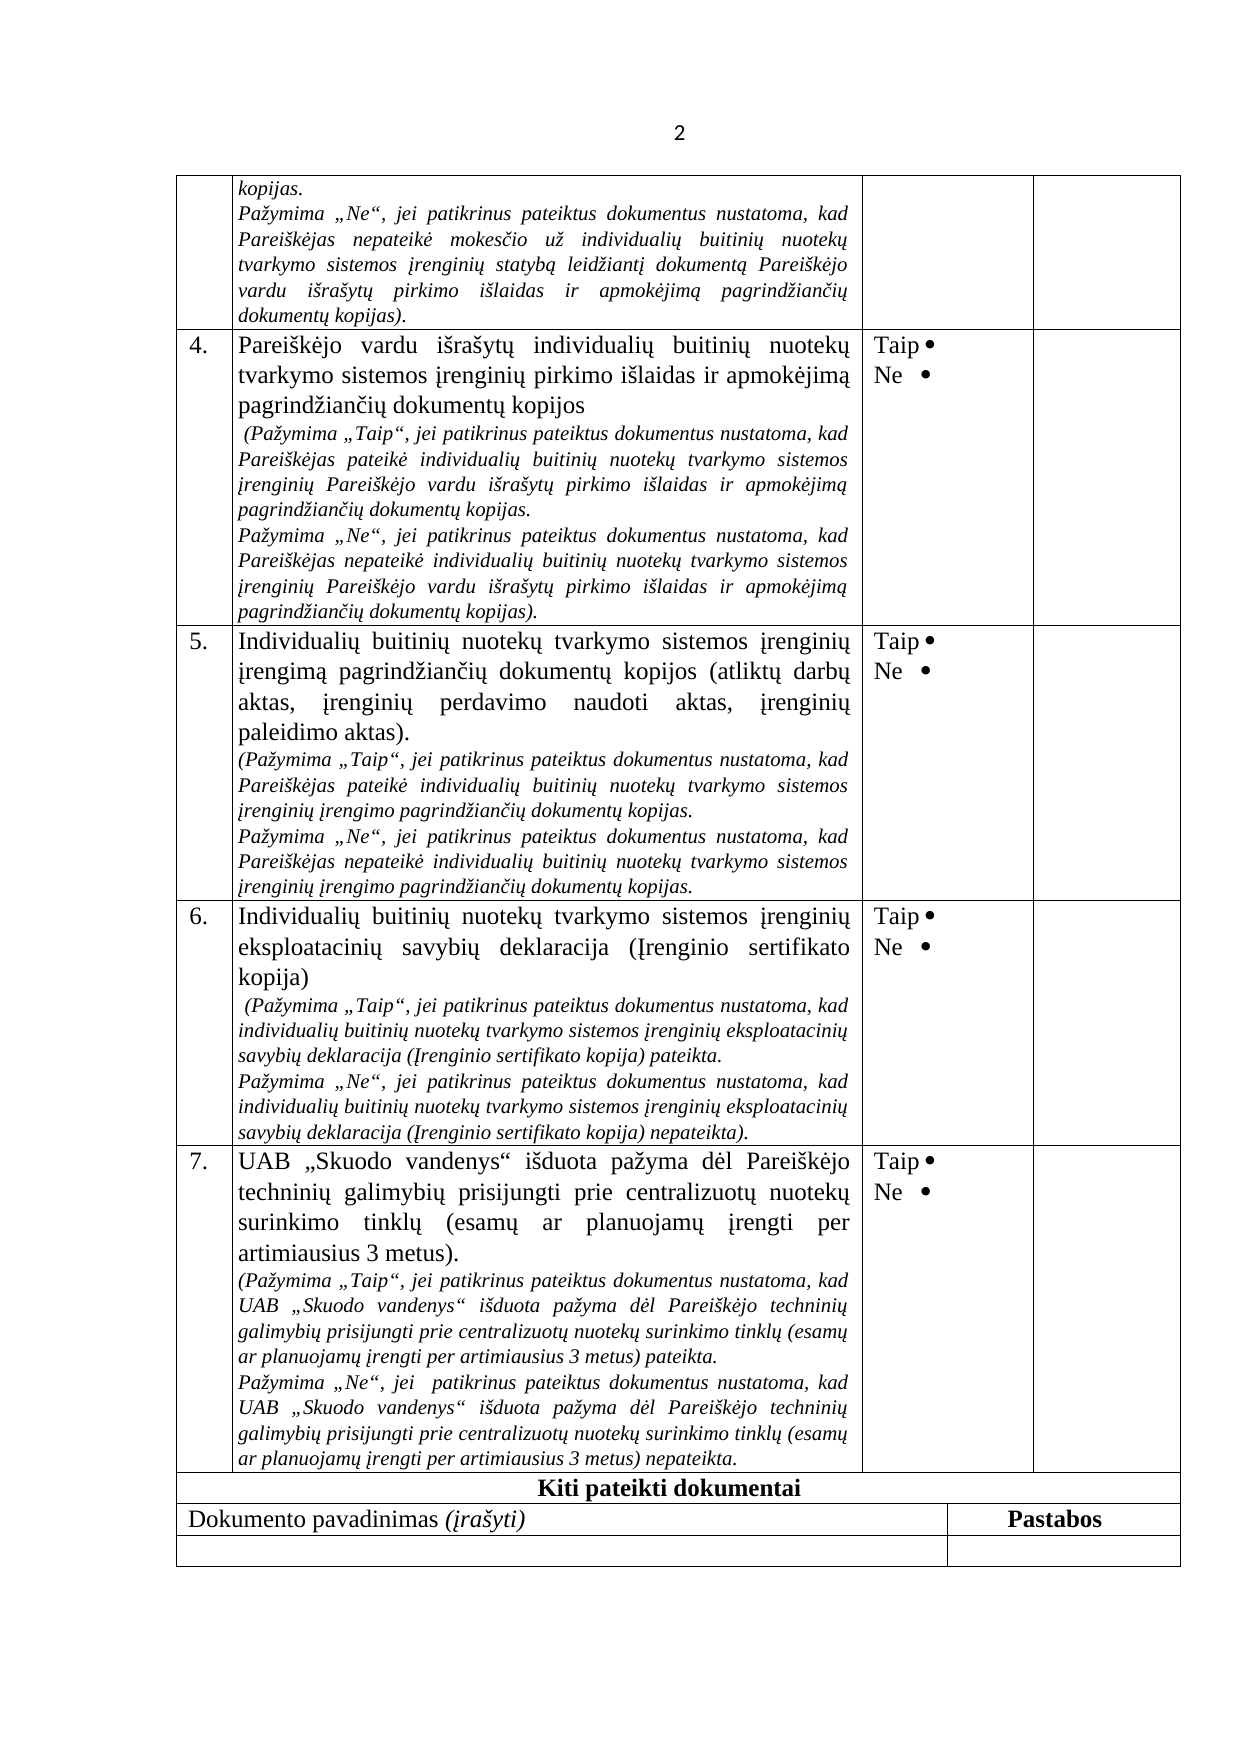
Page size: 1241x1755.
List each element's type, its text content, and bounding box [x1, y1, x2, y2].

table_cell [177, 1536, 947, 1566]
table_cell Individualių buitinių nuotekų tvarkymo sistemos įrenginių įrengimą pagrindžiančių dokumentų kopijos (atliktų darbų aktas, įrenginių perdavimo naudoti aktas, įrenginių paleidimo aktas). (Pažymima „Taip“, jei patikrinus pateiktus dokumentus nustatoma, kad Pareiškėjas pateikė individualių buitinių nuotekų tvarkymo sistemos įrenginių įrengimo pagrindžiančių dokumentų kopijas. Pažymima „Ne“, jei patikrinus pateiktus dokumentus nustatoma, kad Pareiškėjas nepateikė individualių buitinių nuotekų tvarkymo sistemos įrenginių įrengimo pagrindžiančių dokumentų kopijas. [233, 626, 862, 900]
table_cell 7. [177, 1146, 232, 1472]
table_cell Taip  Ne  [863, 901, 1033, 1145]
table_cell [948, 1536, 1180, 1566]
table_cell Taip  Ne  [863, 1146, 1033, 1472]
table_cell Individualių buitinių nuotekų tvarkymo sistemos įrenginių eksploatacinių savybių deklaracija (Įrenginio sertifikato kopija) (Pažymima „Taip“, jei patikrinus pateiktus dokumentus nustatoma, kad individualių buitinių nuotekų tvarkymo sistemos įrenginių eksploatacinių savybių deklaracija (Įrenginio sertifikato kopija) pateikta. Pažymima „Ne“, jei patikrinus pateiktus dokumentus nustatoma, kad individualių buitinių nuotekų tvarkymo sistemos įrenginių eksploatacinių savybių deklaracija (Įrenginio sertifikato kopija) nepateikta). [233, 901, 862, 1145]
table_cell Pastabos [948, 1504, 1180, 1534]
table_cell Dokumento pavadinimas (įrašyti) [177, 1504, 947, 1534]
table_cell 4. [177, 330, 232, 625]
table_cell Taip  Ne  [863, 626, 1033, 900]
table_cell [1034, 626, 1180, 900]
table_cell [863, 176, 1033, 329]
table_cell [1034, 176, 1180, 329]
table_cell Kiti pateikti dokumentai [177, 1473, 1180, 1503]
table_cell kopijas. Pažymima „Ne“, jei patikrinus pateiktus dokumentus nustatoma, kad Pareiškėjas nepateikė mokesčio už individualių buitinių nuotekų tvarkymo sistemos įrenginių statybą leidžiantį dokumentą Pareiškėjo vardu išrašytų pirkimo išlaidas ir apmokėjimą pagrindžiančių dokumentų kopijas). [233, 176, 862, 329]
table_cell [1034, 1146, 1180, 1472]
table_cell Pareiškėjo vardu išrašytų individualių buitinių nuotekų tvarkymo sistemos įrenginių pirkimo išlaidas ir apmokėjimą pagrindžiančių dokumentų kopijos (Pažymima „Taip“, jei patikrinus pateiktus dokumentus nustatoma, kad Pareiškėjas pateikė individualių buitinių nuotekų tvarkymo sistemos įrenginių Pareiškėjo vardu išrašytų pirkimo išlaidas ir apmokėjimą pagrindžiančių dokumentų kopijas. Pažymima „Ne“, jei patikrinus pateiktus dokumentus nustatoma, kad Pareiškėjas nepateikė individualių buitinių nuotekų tvarkymo sistemos įrenginių Pareiškėjo vardu išrašytų pirkimo išlaidas ir apmokėjimą pagrindžiančių dokumentų kopijas). [233, 330, 862, 625]
table_cell 6. [177, 901, 232, 1145]
table_cell 5. [177, 626, 232, 900]
table_cell UAB „Skuodo vandenys“ išduota pažyma dėl Pareiškėjo techninių galimybių prisijungti prie centralizuotų nuotekų surinkimo tinklų (esamų ar planuojamų įrengti per artimiausius 3 metus). (Pažymima „Taip“, jei patikrinus pateiktus dokumentus nustatoma, kad UAB „Skuodo vandenys“ išduota pažyma dėl Pareiškėjo techninių galimybių prisijungti prie centralizuotų nuotekų surinkimo tinklų (esamų ar planuojamų įrengti per artimiausius 3 metus) pateikta. Pažymima „Ne“, jei patikrinus pateiktus dokumentus nustatoma, kad UAB „Skuodo vandenys“ išduota pažyma dėl Pareiškėjo techninių galimybių prisijungti prie centralizuotų nuotekų surinkimo tinklų (esamų ar planuojamų įrengti per artimiausius 3 metus) nepateikta. [233, 1146, 862, 1472]
table_cell [1034, 330, 1180, 625]
table_cell [1034, 901, 1180, 1145]
table_cell [177, 176, 232, 329]
table_cell Taip  Ne  [863, 330, 1033, 625]
